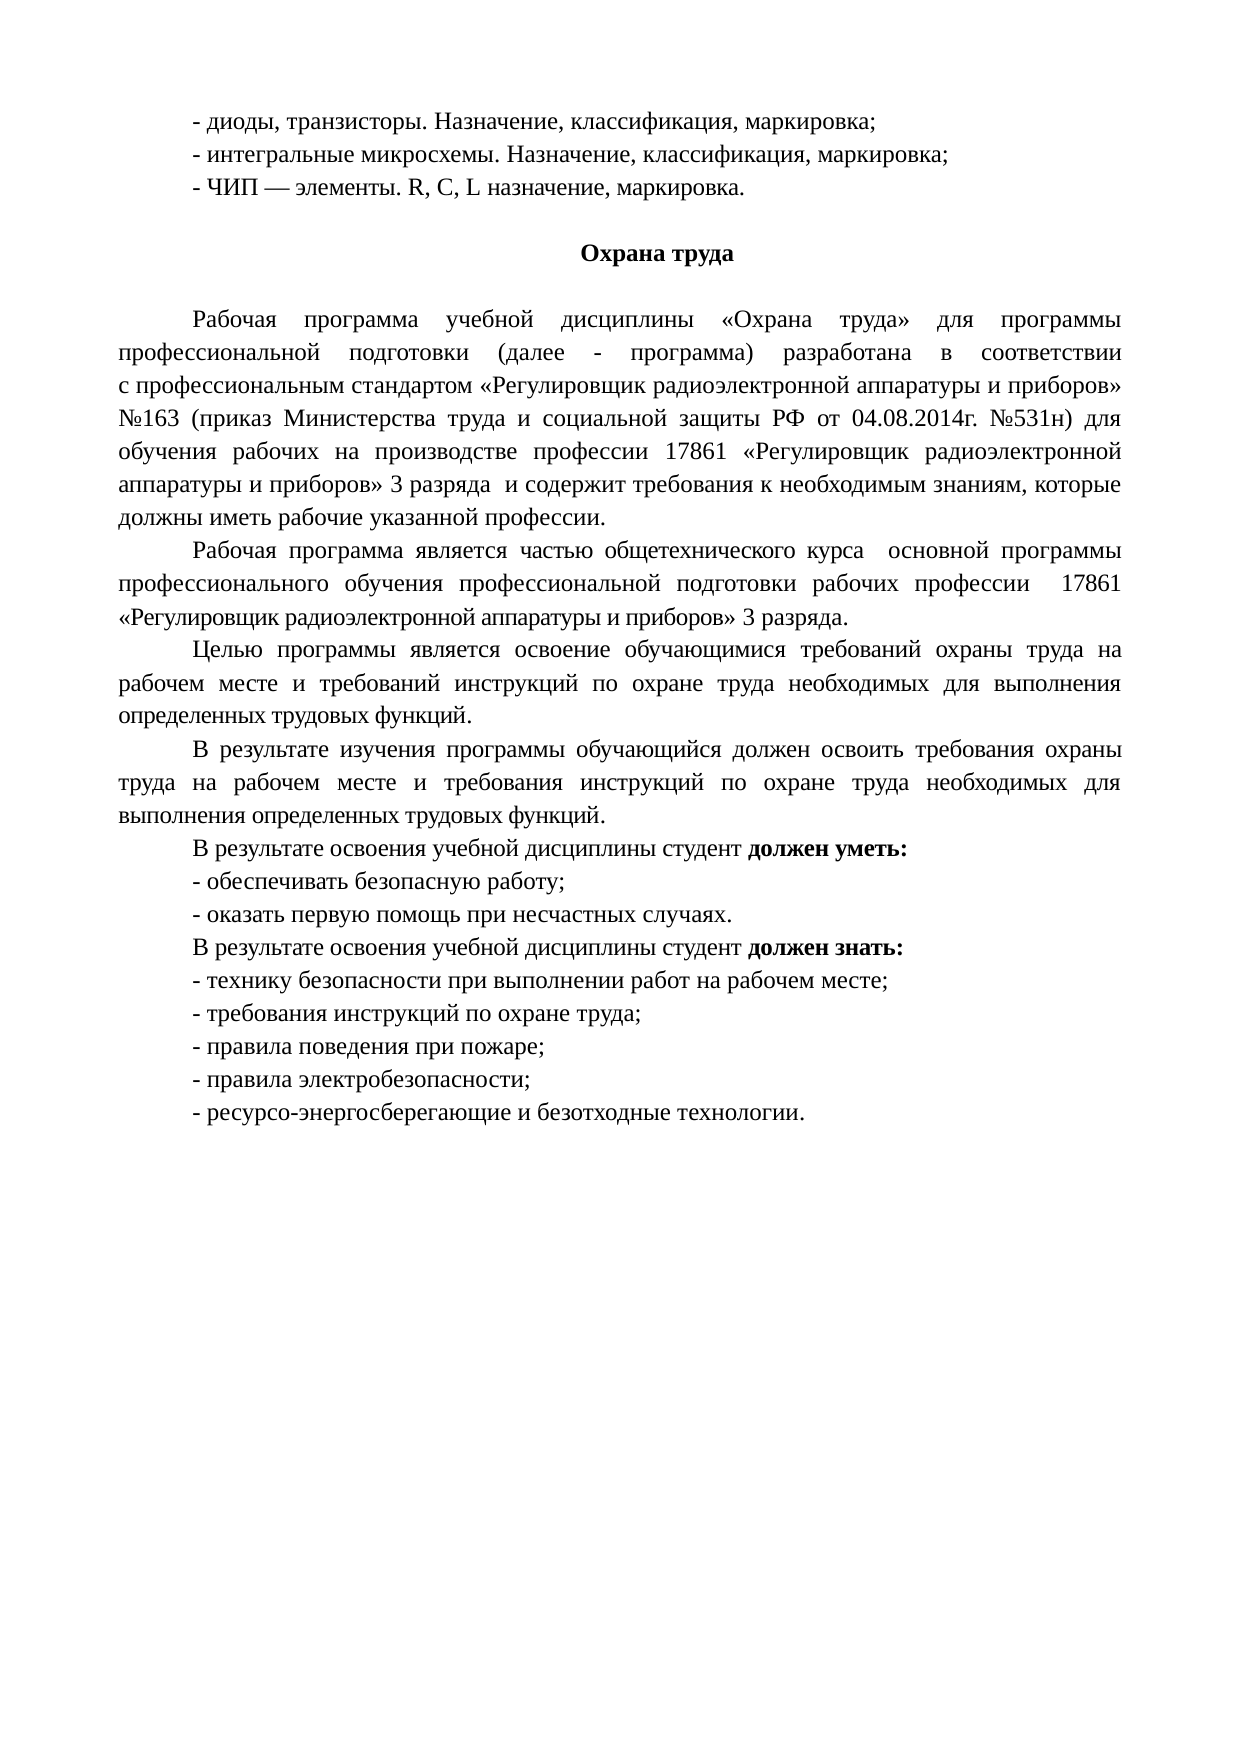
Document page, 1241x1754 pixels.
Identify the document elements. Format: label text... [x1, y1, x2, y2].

text - ресурсо-энергосберегающие и безотходные технологии. [118, 1097, 1122, 1126]
text - технику безопасности при выполнении работ на рабочем месте; [118, 965, 1122, 993]
text - диоды, транзисторы. Назначение, классификация, маркировка; [118, 106, 1122, 135]
text - обеспечивать безопасную работу; [118, 866, 1122, 894]
text - ЧИП — элементы. R, C, L назначение, маркировка. [118, 172, 1122, 201]
text Целью программы является освоение обучающимися требований охраны труда на рабочем месте и требований инструкций по охране труда необходимых для выполнения определенных трудовых функций. [118, 634, 1122, 729]
text - правила электробезопасности; [118, 1064, 1122, 1093]
text - оказать первую помощь при несчастных случаях. [118, 899, 1122, 927]
text Рабочая программа учебной дисциплины «Охрана труда» для программы профессиональной подготовки (далее - программа) разработана в соответствии с профессиональным стандартом «Регулировщик радиоэлектронной аппаратуры и приборов» №163 (приказ Министерства труда и социальной защиты РФ от 04.08.2014г. №531н) для обучения рабочих на производстве профессии 17861 «Регулировщик радиоэлектронной аппаратуры и приборов» 3 разряда и содержит требования к необходимым знаниям, которые должны иметь рабочие указанной профессии. [118, 304, 1122, 531]
text - требования инструкций по охране труда; [118, 998, 1122, 1027]
text - интегральные микросхемы. Назначение, классификация, маркировка; [118, 139, 1122, 168]
text Рабочая программа является частью общетехнического курса основной программы профессионального обучения профессиональной подготовки рабочих профессии 17861 «Регулировщик радиоэлектронной аппаратуры и приборов» 3 разряда. [118, 536, 1122, 630]
text В результате освоения учебной дисциплины студент должен уметь: [118, 833, 1122, 861]
text Охрана труда [118, 238, 1122, 267]
text В результате изучения программы обучающийся должен освоить требования охраны труда на рабочем месте и требования инструкций по охране труда необходимых для выполнения определенных трудовых функций. [118, 734, 1122, 828]
text - правила поведения при пожаре; [118, 1031, 1122, 1059]
text В результате освоения учебной дисциплины студент должен знать: [118, 932, 1122, 961]
